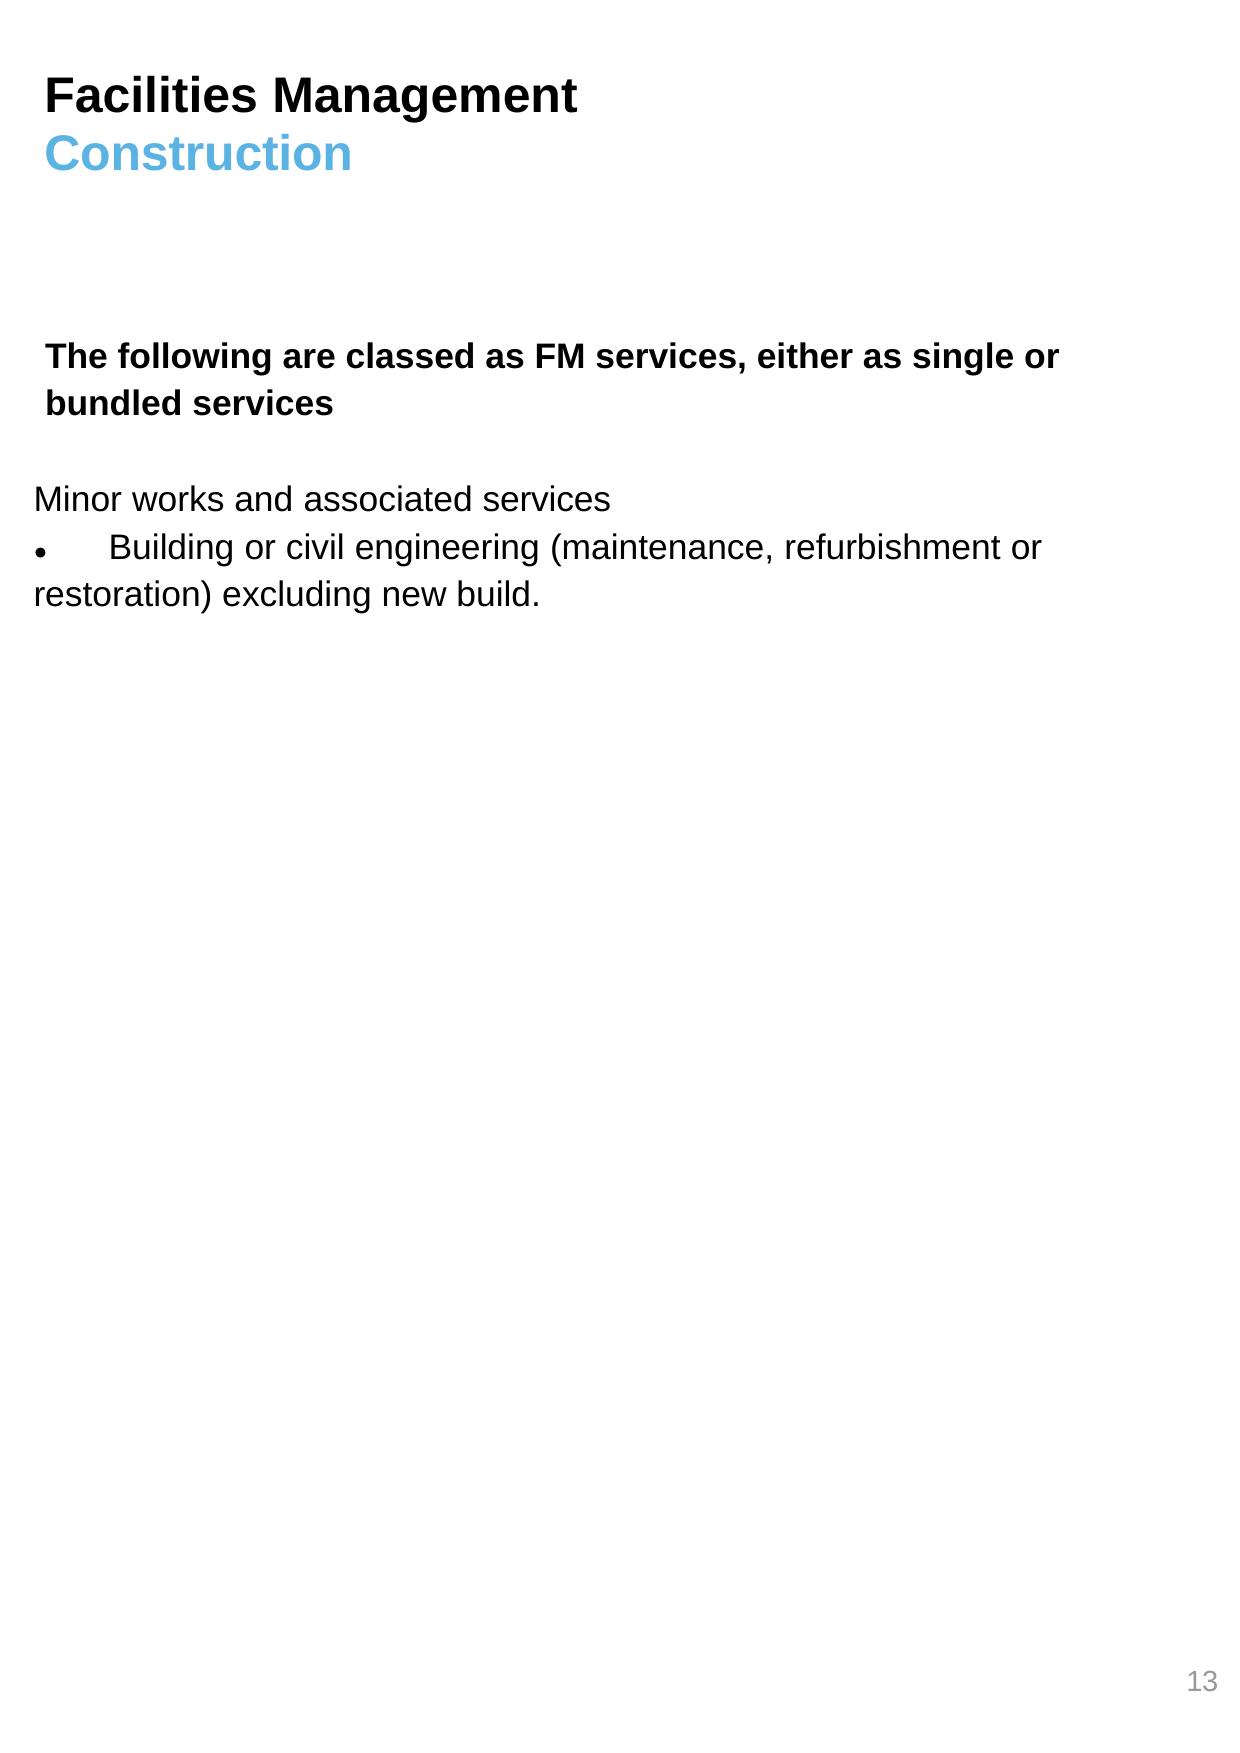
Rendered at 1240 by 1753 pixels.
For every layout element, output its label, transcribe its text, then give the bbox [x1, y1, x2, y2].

list Minor works and associated services [0, 478, 1227, 518]
subtitle The following are classed as FM services, either as single or bundled services [45, 335, 1145, 423]
list Building or civil engineering (maintenance, refurbishment or restoration) excluding new build. [33, 526, 1052, 614]
